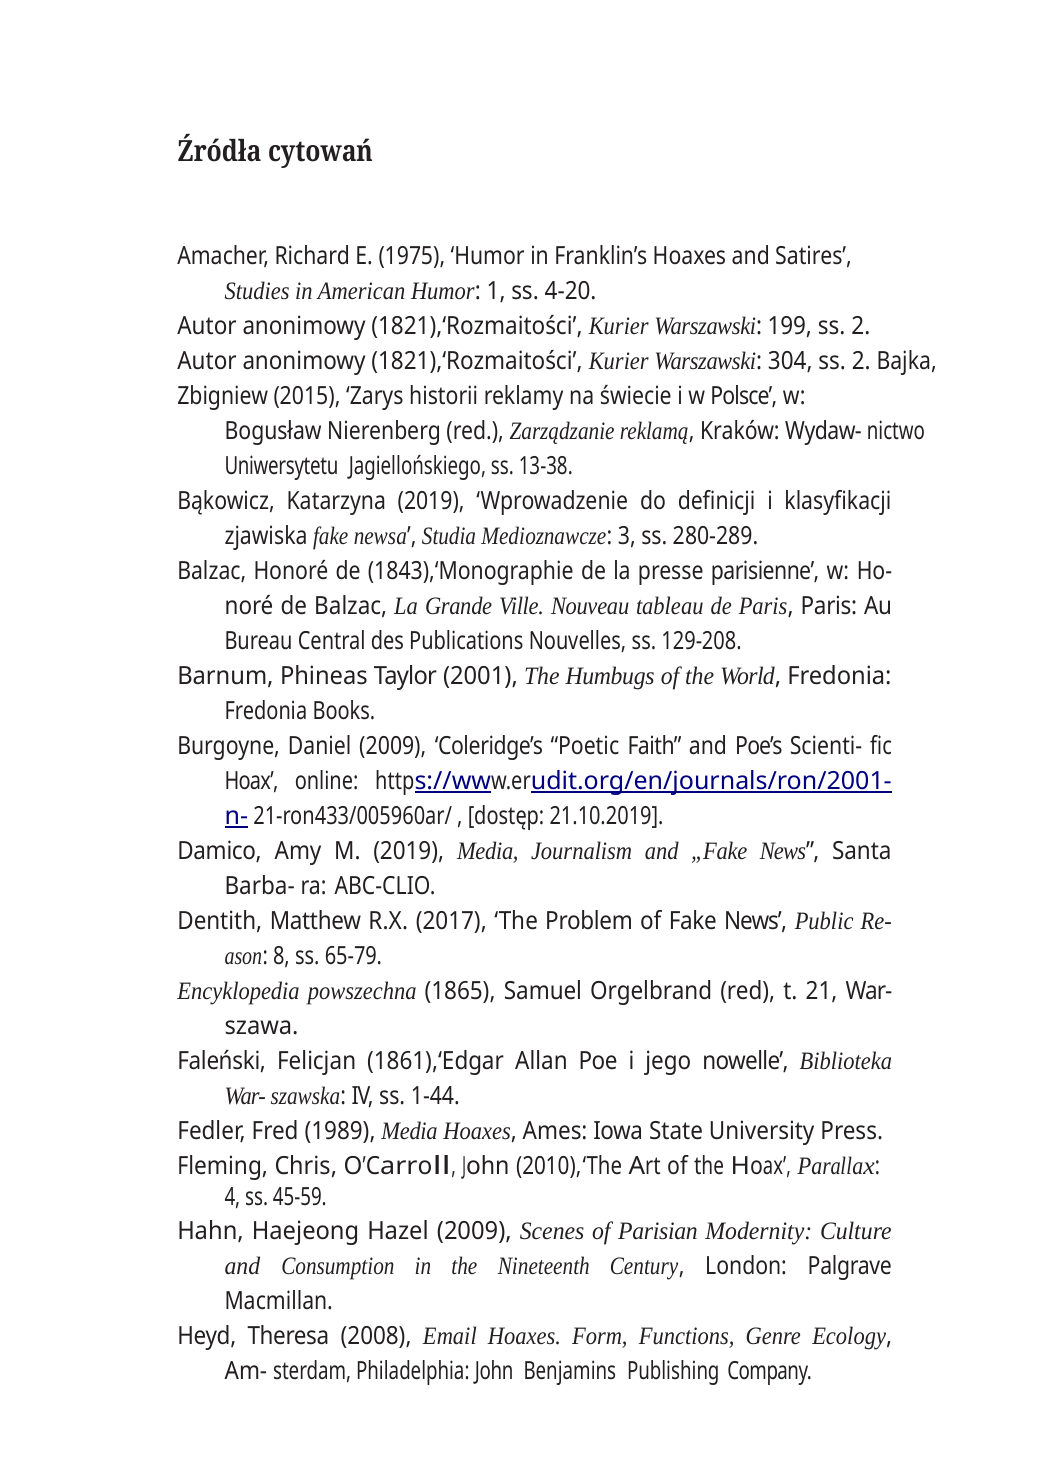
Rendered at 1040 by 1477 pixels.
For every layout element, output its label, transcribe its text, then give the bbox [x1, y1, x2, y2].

subtitle Źródła cytowań [177, 130, 985, 169]
text Barnum, Phineas Taylor (2001), The Humbugs of the World, Fredonia: Fredonia Books. [177, 657, 892, 726]
text Burgoyne, Daniel (2009), ‘Coleridge’s “Poetic Faith” and Poe’s Scienti- fic Hoax’, online: https://www.erudit.org/en/journals/ron/2001-n- 21-ron433/005960ar/ , [dostęp: 21.10.2019]. [177, 727, 892, 831]
text Encyklopedia powszechna (1865), Samuel Orgelbrand (red), t. 21, War- szawa. [177, 972, 892, 1041]
text Fedler, Fred (1989), Media Hoaxes, Ames: Iowa State University Press. Fleming, Chris, O’Carroll, John (2010),‘The Art of the Hoax’, Parallax: [177, 1112, 958, 1181]
text Dentith, Matthew R.X. (2017), ‘The Problem of Fake News’, Public Re- ason: 8, ss. 65-79. [177, 902, 892, 971]
text 4, ss. 45-59. [224, 1182, 985, 1212]
text Amacher, Richard E. (1975), ‘Humor in Franklin’s Hoaxes and Satires’, [177, 237, 985, 271]
text Heyd, Theresa (2008), Email Hoaxes. Form, Functions, Genre Ecology, Am- sterdam, Philadelphia: John Benjamins Publishing Company. [177, 1318, 892, 1387]
text Bąkowicz, Katarzyna (2019), ‘Wprowadzenie do definicji i klasyfikacji zjawiska fake newsa’, Studia Medioznawcze: 3, ss. 280-289. [177, 482, 892, 551]
text Faleński, Felicjan (1861),‘Edgar Allan Poe i jego nowelle’, Biblioteka War- szawska: IV, ss. 1-44. [177, 1042, 892, 1111]
text Hahn, Haejeong Hazel (2009), Scenes of Parisian Modernity: Culture and Consumption in the Nineteenth Century, London: Palgrave Macmillan. [177, 1213, 892, 1317]
text Balzac, Honoré de (1843),‘Monographie de la presse parisienne’, w: Ho- noré de Balzac, La Grande Ville. Nouveau tableau de Paris, Paris: Au Bureau Central des Publications Nouvelles, ss. 129-208. [177, 552, 892, 656]
text Autor anonimowy (1821),‘Rozmaitości’, Kurier Warszawski: 304, ss. 2. Bajka, Zbigniew (2015), ‘Zarys historii reklamy na świecie i w Polsce’, w: [177, 342, 941, 411]
text Autor anonimowy (1821),‘Rozmaitości’, Kurier Warszawski: 199, ss. 2. [177, 307, 985, 341]
text Damico, Amy M. (2019), Media, Journalism and „Fake News”, Santa Barba- ra: ABC-CLIO. [177, 832, 892, 901]
text Studies in American Humor: 1, ss. 4-20. [224, 272, 985, 306]
text Bogusław Nierenberg (red.), Zarządzanie reklamą, Kraków: Wydaw- nictwo Uniwersytetu Jagiellońskiego, ss. 13-38. [224, 412, 941, 481]
